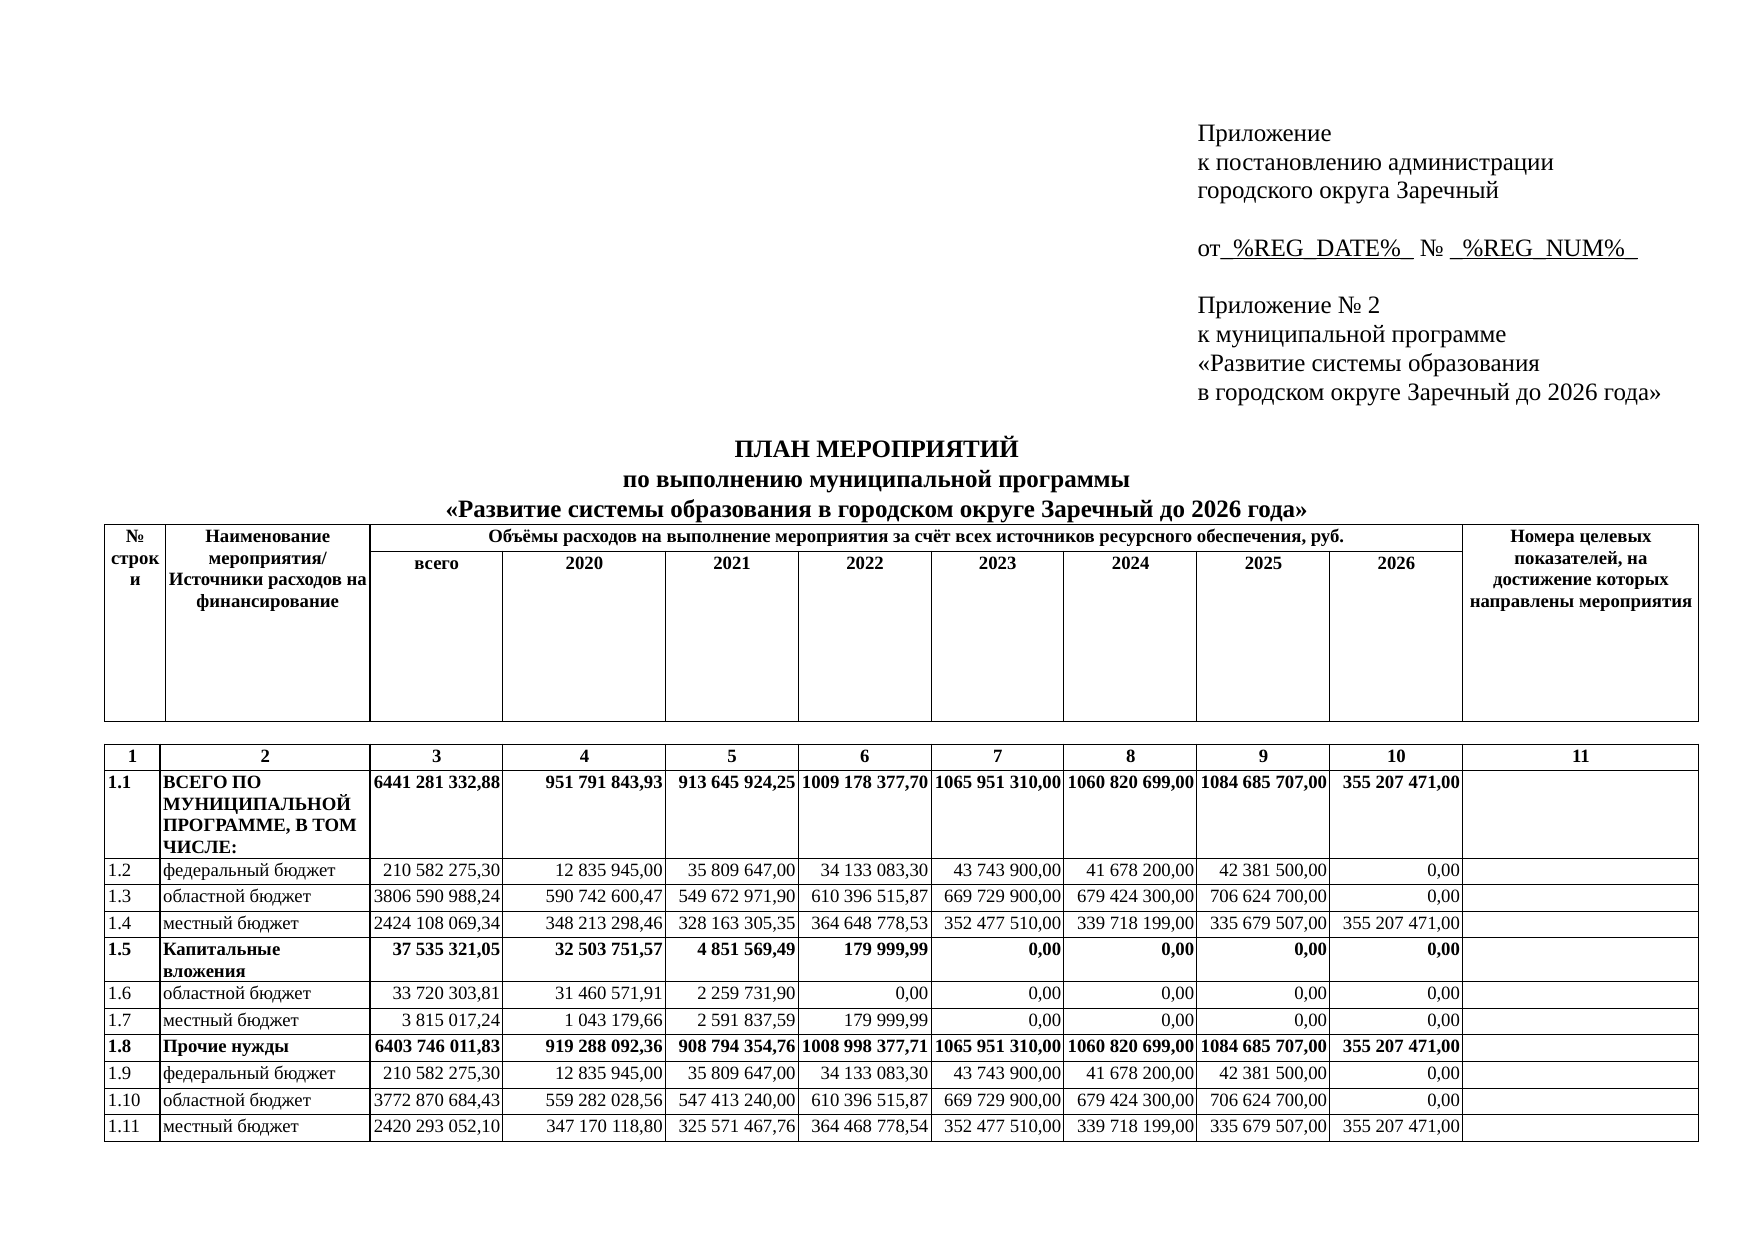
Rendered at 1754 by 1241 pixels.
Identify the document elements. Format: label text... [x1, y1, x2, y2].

table_header № строки [105, 525, 165, 721]
table_cell 0,00 [1064, 982, 1196, 1008]
table_cell 210 582 275,30 [371, 1062, 502, 1087]
table_cell 1.3 [105, 885, 159, 911]
table_cell 2024 [1064, 552, 1196, 721]
table_cell 1.5 [105, 938, 159, 981]
table_cell ВСЕГО ПО МУНИЦИПАЛЬНОЙ ПРОГРАММЕ, В ТОМ ЧИСЛЕ: [161, 771, 369, 857]
table_cell 1.1 [105, 771, 159, 857]
table_cell 706 624 700,00 [1197, 885, 1329, 911]
table_cell 0,00 [1330, 1009, 1462, 1034]
table_cell 0,00 [799, 982, 931, 1008]
table_header 5 [666, 745, 798, 770]
table_header 2 [161, 745, 369, 770]
table_cell 1.4 [105, 912, 159, 937]
text к муниципальной программе [105, 319, 1701, 348]
table_cell 0,00 [1330, 859, 1462, 884]
table_cell Капитальные вложения [161, 938, 369, 981]
table_cell 43 743 900,00 [932, 1062, 1063, 1087]
text «Развитие системы образования [105, 348, 1701, 377]
table_cell 0,00 [932, 938, 1063, 981]
table_cell 179 999,99 [799, 1009, 931, 1034]
table_cell 12 835 945,00 [503, 1062, 665, 1087]
table_cell 0,00 [1330, 1062, 1462, 1087]
table_cell 347 170 118,80 [503, 1115, 665, 1141]
table_cell всего [371, 552, 502, 721]
table_header Наименование мероприятия/ Источники расходов на финансирование [166, 525, 369, 721]
table_cell 2 591 837,59 [666, 1009, 798, 1034]
table_cell 0,00 [1064, 938, 1196, 981]
table_cell местный бюджет [161, 1009, 369, 1034]
table_cell [1463, 885, 1698, 911]
table_cell 679 424 300,00 [1064, 885, 1196, 911]
table_cell [1463, 1035, 1698, 1061]
table_cell 43 743 900,00 [932, 859, 1063, 884]
table_cell 339 718 199,00 [1064, 1115, 1196, 1141]
table_cell 32 503 751,57 [503, 938, 665, 981]
text в городском округе Заречный до 2026 года» [105, 377, 1701, 406]
table_cell 1.7 [105, 1009, 159, 1034]
table_cell 3772 870 684,43 [371, 1089, 502, 1114]
table_cell 0,00 [1197, 938, 1329, 981]
table_cell 339 718 199,00 [1064, 912, 1196, 937]
table_cell 0,00 [1330, 1089, 1462, 1114]
table_cell 31 460 571,91 [503, 982, 665, 1008]
table_cell 559 282 028,56 [503, 1089, 665, 1114]
table_cell 1009 178 377,70 [799, 771, 931, 857]
table_cell Прочие нужды [161, 1035, 369, 1061]
table_cell 0,00 [1330, 938, 1462, 981]
table_cell 335 679 507,00 [1197, 912, 1329, 937]
table_cell 364 468 778,54 [799, 1115, 931, 1141]
table_cell 590 742 600,47 [503, 885, 665, 911]
table_header Номера целевых показателей, на достижение которых направлены мероприятия [1463, 525, 1698, 721]
table_cell 6403 746 011,83 [371, 1035, 502, 1061]
table_cell 549 672 971,90 [666, 885, 798, 911]
table_cell 328 163 305,35 [666, 912, 798, 937]
table_cell 34 133 083,30 [799, 859, 931, 884]
table_cell [1463, 771, 1698, 857]
table_cell 0,00 [1197, 982, 1329, 1008]
table_cell 6441 281 332,88 [371, 771, 502, 857]
table_cell 610 396 515,87 [799, 1089, 931, 1114]
table_cell 1008 998 377,71 [799, 1035, 931, 1061]
table_cell 2420 293 052,10 [371, 1115, 502, 1141]
table_header 8 [1064, 745, 1196, 770]
table_cell 1060 820 699,00 [1064, 1035, 1196, 1061]
table_cell 1.8 [105, 1035, 159, 1061]
table_cell федеральный бюджет [161, 859, 369, 884]
table_header 6 [799, 745, 931, 770]
table_header 1 [105, 745, 159, 770]
table_cell 1060 820 699,00 [1064, 771, 1196, 857]
table_cell 0,00 [932, 982, 1063, 1008]
table_cell местный бюджет [161, 1115, 369, 1141]
table_cell 179 999,99 [799, 938, 931, 981]
text Приложение № 2 [105, 291, 1701, 319]
table_cell 1 043 179,66 [503, 1009, 665, 1034]
table_cell 2023 [932, 552, 1063, 721]
table_cell 1.9 [105, 1062, 159, 1087]
table_cell 0,00 [1197, 1009, 1329, 1034]
table_cell 2 259 731,90 [666, 982, 798, 1008]
table_cell [1463, 1062, 1698, 1087]
table_cell 547 413 240,00 [666, 1089, 798, 1114]
table_header Объёмы расходов на выполнение мероприятия за счёт всех источников ресурсного обеспечения, руб. [371, 525, 1462, 551]
table_cell 1.2 [105, 859, 159, 884]
text от_%REG_DATE%_ № _%REG_NUM%_ [105, 233, 1701, 262]
table_cell 0,00 [1330, 982, 1462, 1008]
table_cell 1065 951 310,00 [932, 1035, 1063, 1061]
table_cell 35 809 647,00 [666, 1062, 798, 1087]
table_cell 42 381 500,00 [1197, 859, 1329, 884]
table_header 9 [1197, 745, 1329, 770]
table_cell 706 624 700,00 [1197, 1089, 1329, 1114]
table_cell 3806 590 988,24 [371, 885, 502, 911]
table_cell 355 207 471,00 [1330, 771, 1462, 857]
table_cell местный бюджет [161, 912, 369, 937]
table_header 11 [1463, 745, 1698, 770]
table_cell 1084 685 707,00 [1197, 771, 1329, 857]
table_cell федеральный бюджет [161, 1062, 369, 1087]
table_header 10 [1330, 745, 1462, 770]
table_cell 610 396 515,87 [799, 885, 931, 911]
table_cell 335 679 507,00 [1197, 1115, 1329, 1141]
table_cell 908 794 354,76 [666, 1035, 798, 1061]
table_cell 210 582 275,30 [371, 859, 502, 884]
table_cell областной бюджет [161, 982, 369, 1008]
table_cell 2026 [1330, 552, 1462, 721]
table_cell 2022 [799, 552, 931, 721]
table_cell [1463, 912, 1698, 937]
table_cell 913 645 924,25 [666, 771, 798, 857]
table_cell областной бюджет [161, 1089, 369, 1114]
table_cell 41 678 200,00 [1064, 859, 1196, 884]
table_cell 679 424 300,00 [1064, 1089, 1196, 1114]
table_cell 1.6 [105, 982, 159, 1008]
table_cell [1463, 1089, 1698, 1114]
table_cell [1463, 859, 1698, 884]
table_cell 1065 951 310,00 [932, 771, 1063, 857]
text «Развитие системы образования в городском округе Заречный до 2026 года» [105, 494, 1648, 523]
table_cell 1.10 [105, 1089, 159, 1114]
table_cell 12 835 945,00 [503, 859, 665, 884]
table_header 4 [503, 745, 665, 770]
table_cell 0,00 [932, 1009, 1063, 1034]
table_cell областной бюджет [161, 885, 369, 911]
table_cell [1463, 1009, 1698, 1034]
text Приложение [105, 118, 1701, 147]
table_cell 325 571 467,76 [666, 1115, 798, 1141]
table_cell 2020 [503, 552, 665, 721]
table_cell 35 809 647,00 [666, 859, 798, 884]
table_cell 352 477 510,00 [932, 1115, 1063, 1141]
table_cell 41 678 200,00 [1064, 1062, 1196, 1087]
table_cell 4 851 569,49 [666, 938, 798, 981]
text по выполнению муниципальной программы [105, 464, 1648, 493]
table_cell [1463, 1115, 1698, 1141]
table_cell 33 720 303,81 [371, 982, 502, 1008]
table_cell 0,00 [1330, 885, 1462, 911]
table_cell [1463, 982, 1698, 1008]
table_header 3 [371, 745, 502, 770]
table_cell 348 213 298,46 [503, 912, 665, 937]
table_cell 364 648 778,53 [799, 912, 931, 937]
table_cell 0,00 [1064, 1009, 1196, 1034]
table_cell 37 535 321,05 [371, 938, 502, 981]
table_cell 951 791 843,93 [503, 771, 665, 857]
table_cell 2021 [666, 552, 798, 721]
table_cell 919 288 092,36 [503, 1035, 665, 1061]
text ПЛАН МЕРОПРИЯТИЙ [105, 434, 1648, 463]
table_cell 34 133 083,30 [799, 1062, 931, 1087]
table_cell 355 207 471,00 [1330, 1115, 1462, 1141]
table_cell 669 729 900,00 [932, 885, 1063, 911]
table_cell 669 729 900,00 [932, 1089, 1063, 1114]
table_cell 355 207 471,00 [1330, 1035, 1462, 1061]
table_cell 2025 [1197, 552, 1329, 721]
table_header 7 [932, 745, 1063, 770]
table_cell 352 477 510,00 [932, 912, 1063, 937]
table_cell 1.11 [105, 1115, 159, 1141]
table_cell 3 815 017,24 [371, 1009, 502, 1034]
table_cell 42 381 500,00 [1197, 1062, 1329, 1087]
text к постановлению администрации [105, 147, 1701, 176]
text городского округа Заречный [105, 176, 1701, 204]
table_cell 1084 685 707,00 [1197, 1035, 1329, 1061]
table_cell [1463, 938, 1698, 981]
table_cell 2424 108 069,34 [371, 912, 502, 937]
table_cell 355 207 471,00 [1330, 912, 1462, 937]
